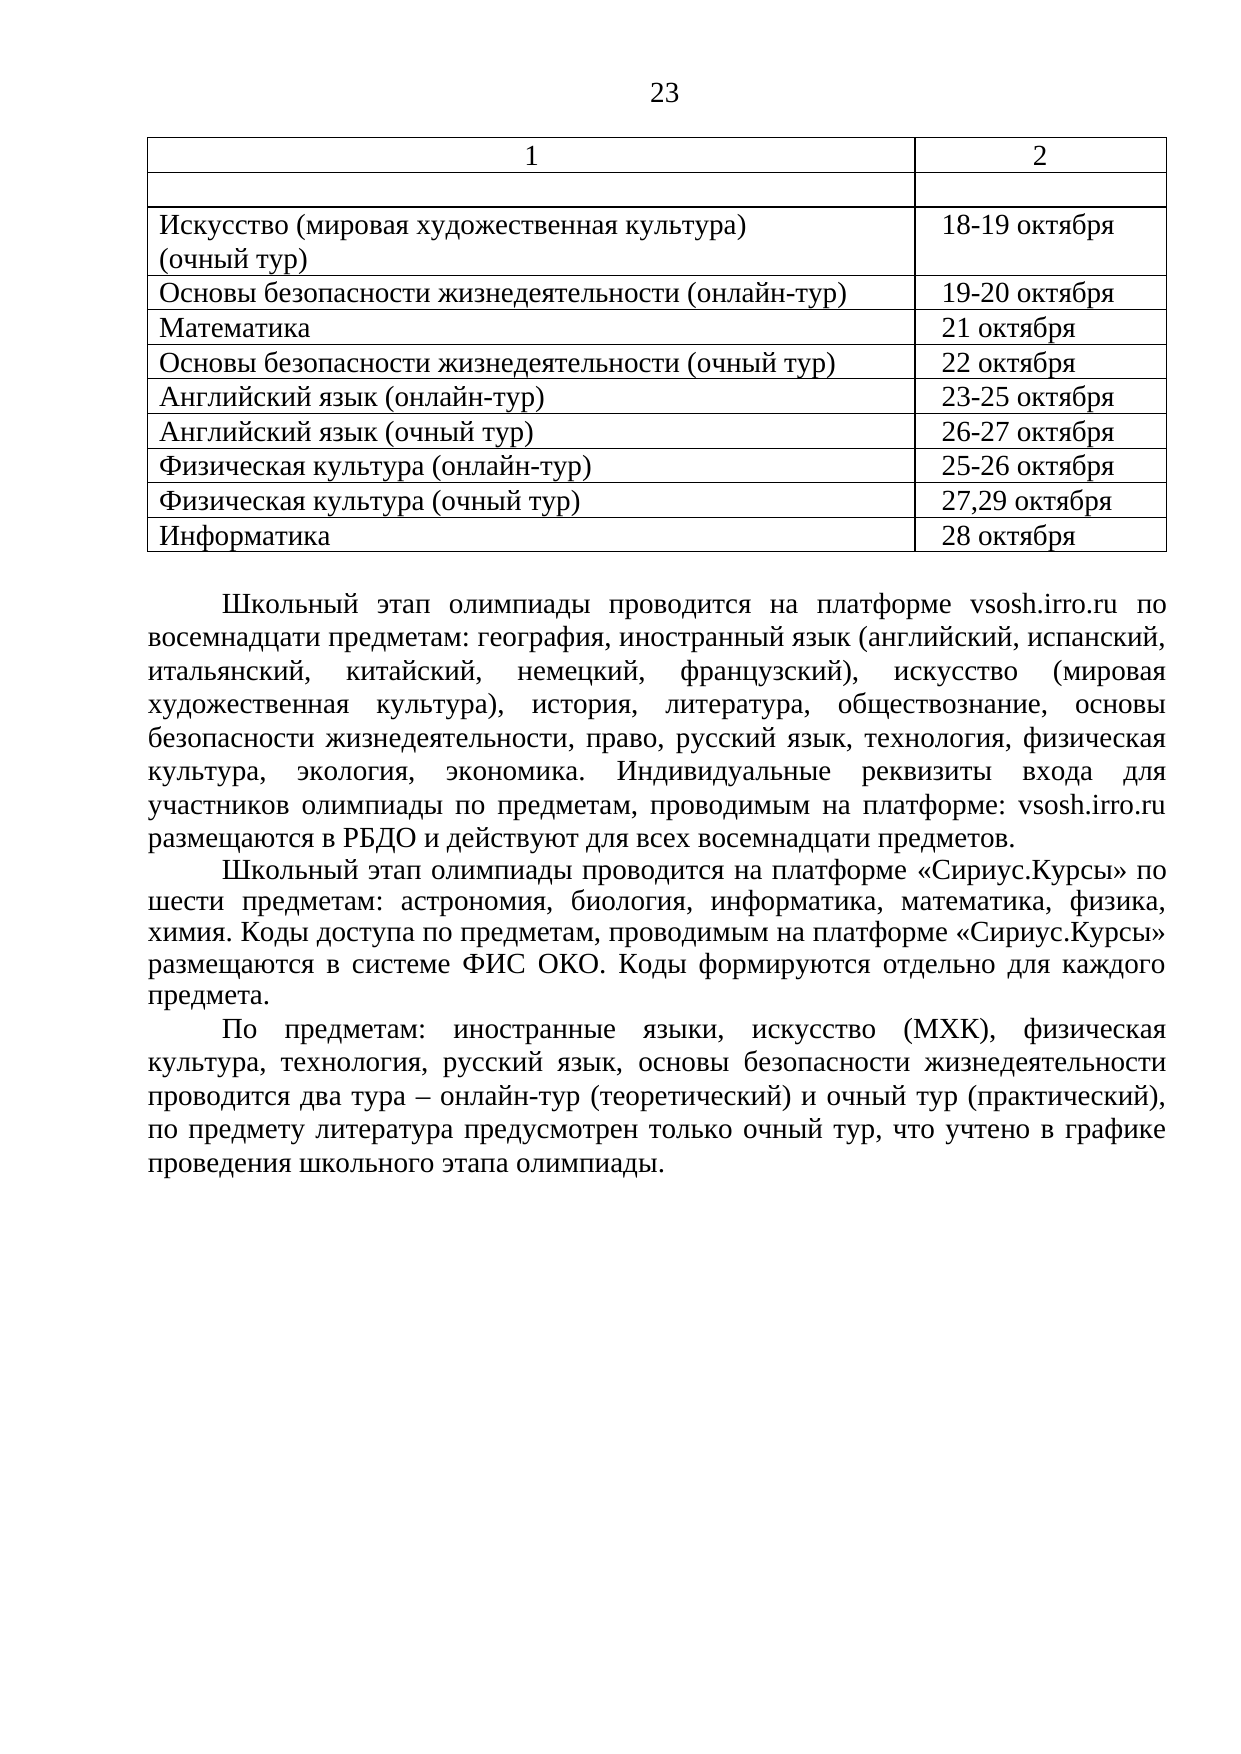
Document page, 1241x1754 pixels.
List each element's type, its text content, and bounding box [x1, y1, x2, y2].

table_cell Математика [148, 310, 914, 344]
table_cell 23-25 октября [916, 379, 1166, 413]
table_cell Основы безопасности жизнедеятельности (очный тур) [148, 345, 914, 378]
table_cell 19-20 октября [916, 276, 1166, 309]
table_cell Физическая культура (онлайн-тур) [148, 449, 914, 482]
table_cell 27,29 октября [916, 483, 1166, 517]
table_cell Информатика [148, 518, 914, 551]
table_cell [148, 173, 914, 206]
table_header 2 [916, 138, 1166, 172]
table_header 1 [148, 138, 914, 172]
table_cell Английский язык (очный тур) [148, 414, 914, 447]
table_cell 26-27 октября [916, 414, 1166, 447]
table_cell 28 октября [916, 518, 1166, 551]
text По предметам: иностранные языки, искусство (МХК), физическая культура, технология, русский язык, основы безопасности жизнедеятельности проводится два тура – онлайн-тур (теоретический) и очный тур (практический), по предмету литература предусмотрен только очный тур, что учтено в графике проведения школьного этапа олимпиады. [148, 1011, 1167, 1179]
table_cell Основы безопасности жизнедеятельности (онлайн-тур) [148, 276, 914, 309]
table_cell Физическая культура (очный тур) [148, 483, 914, 517]
table_cell Искусство (мировая художественная культура) (очный тур) [148, 208, 914, 274]
table_cell 18-19 октября [916, 208, 1166, 274]
table_cell 22 октября [916, 345, 1166, 378]
text Школьный этап олимпиады проводится на платформе vsosh.irro.ru по восемнадцати предметам: география, иностранный язык (английский, испанский, итальянский, китайский, немецкий, французский), искусство (мировая художественная культура), история, литература, обществознание, основы безопасности жизнедеятельности, право, русский язык, технология, физическая культура, экология, экономика. Индивидуальные реквизиты входа для участников олимпиады по предметам, проводимым на платформе: vsosh.irro.ru размещаются в РБДО и действуют для всех восемнадцати предметов. [148, 586, 1167, 854]
table_cell Английский язык (онлайн-тур) [148, 379, 914, 413]
text Школьный этап олимпиады проводится на платформе «Сириус.Курсы» по шести предметам: астрономия, биология, информатика, математика, физика, химия. Коды доступа по предметам, проводимым на платформе «Сириус.Курсы» размещаются в системе ФИС ОКО. Коды формируются отдельно для каждого предмета. [148, 854, 1167, 1011]
table_cell 25-26 октября [916, 449, 1166, 482]
table_cell [916, 173, 1166, 206]
table_cell 21 октября [916, 310, 1166, 344]
